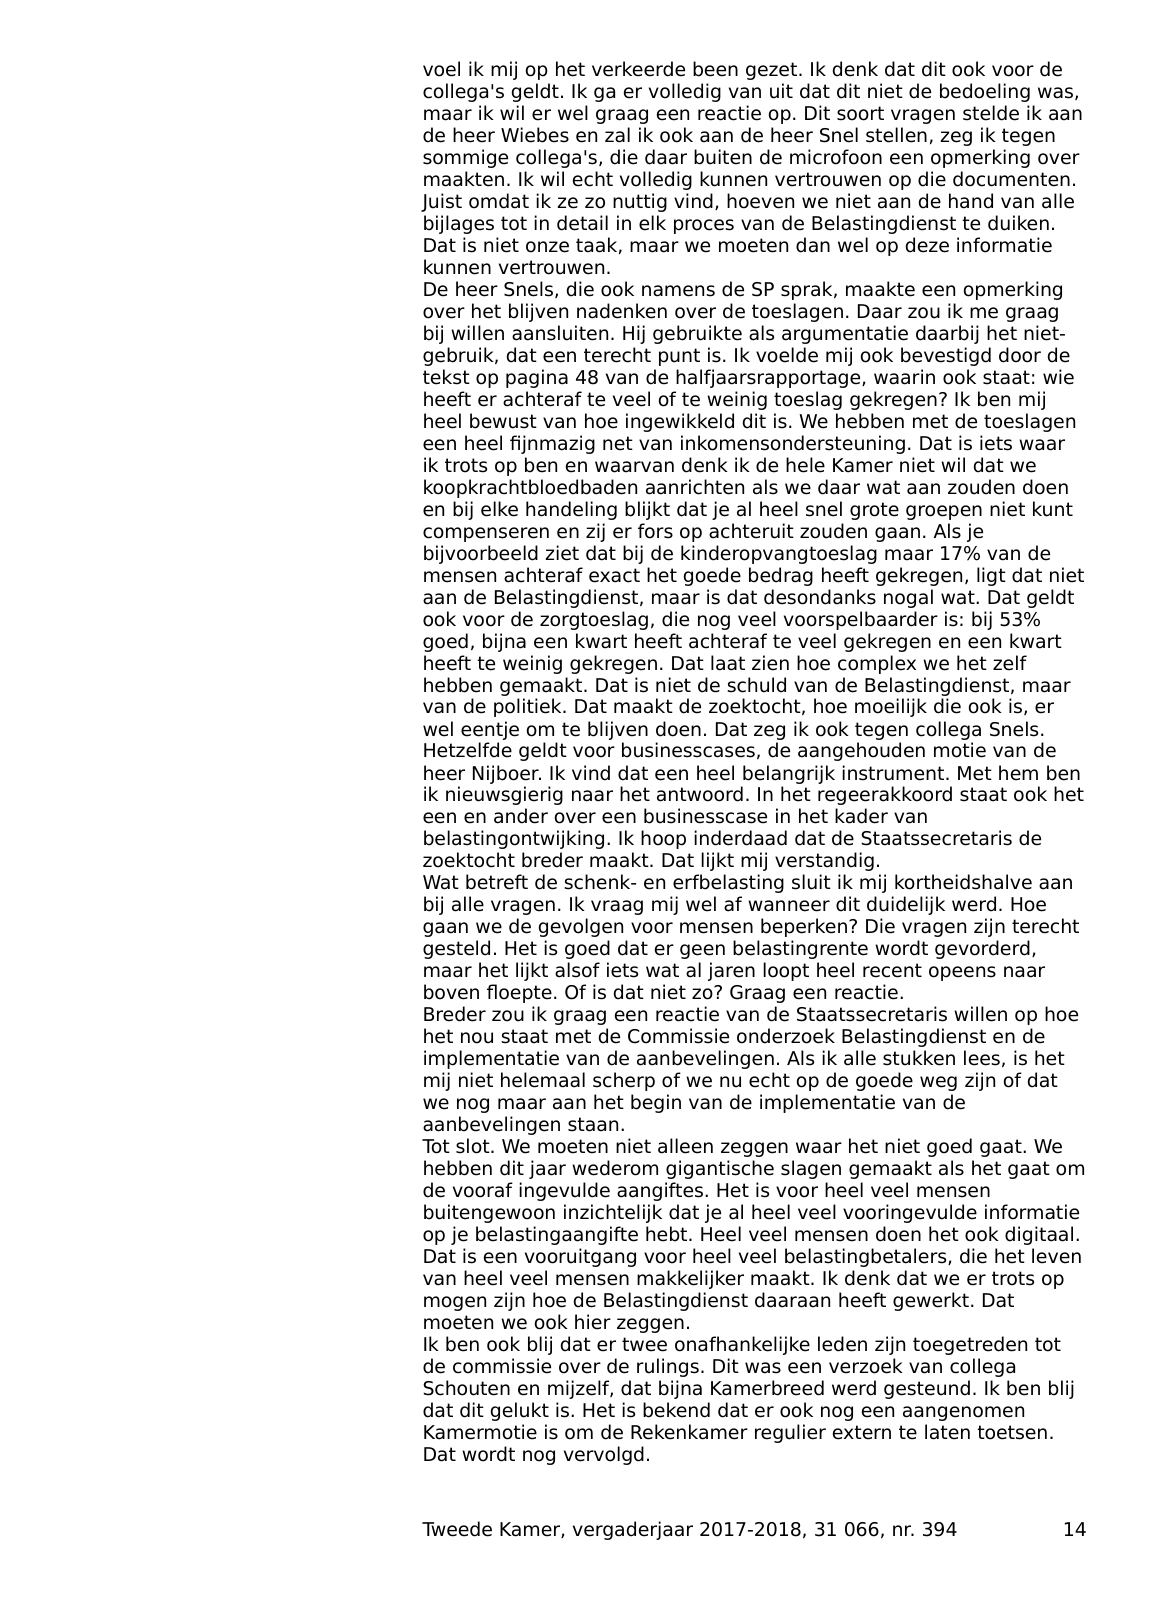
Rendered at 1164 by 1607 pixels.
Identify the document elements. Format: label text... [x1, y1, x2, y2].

text Wat betreft de schenk- en erfbelasting sluit ik mij kortheidshalve aan bij alle vragen. Ik vraag mij wel af wanneer dit duidelijk werd. Hoe gaan we de gevolgen voor mensen beperken? Die vragen zijn terecht gesteld. Het is goed dat er geen belastingrente wordt gevorderd, maar het lijkt alsof iets wat al jaren loopt heel recent opeens naar boven floepte. Of is dat niet zo? Graag een reactie. [422, 872, 1087, 1004]
text De heer Snels, die ook namens de SP sprak, maakte een opmerking over het blijven nadenken over de toeslagen. Daar zou ik me graag bij willen aansluiten. Hij gebruikte als argumentatie daarbij het niet-gebruik, dat een terecht punt is. Ik voelde mij ook bevestigd door de tekst op pagina 48 van de halfjaarsrapportage, waarin ook staat: wie heeft er achteraf te veel of te weinig toeslag gekregen? Ik ben mij heel bewust van hoe ingewikkeld dit is. We hebben met de toeslagen een heel fijnmazig net van inkomensondersteuning. Dat is iets waar ik trots op ben en waarvan denk ik de hele Kamer niet wil dat we koopkrachtbloedbaden aanrichten als we daar wat aan zouden doen en bij elke handeling blijkt dat je al heel snel grote groepen niet kunt compenseren en zij er fors op achteruit zouden gaan. Als je bijvoorbeeld ziet dat bij de kinderopvangtoeslag maar 17% van de mensen achteraf exact het goede bedrag heeft gekregen, ligt dat niet aan de Belastingdienst, maar is dat desondanks nogal wat. Dat geldt ook voor de zorgtoeslag, die nog veel voorspelbaarder is: bij 53% goed, bijna een kwart heeft achteraf te veel gekregen en een kwart heeft te weinig gekregen. Dat laat zien hoe complex we het zelf hebben gemaakt. Dat is niet de schuld van de Belastingdienst, maar van de politiek. Dat maakt de zoektocht, hoe moeilijk die ook is, er wel eentje om te blijven doen. Dat zeg ik ook tegen collega Snels. [422, 279, 1087, 740]
text Breder zou ik graag een reactie van de Staatssecretaris willen op hoe het nou staat met de Commissie onderzoek Belastingdienst en de implementatie van de aanbevelingen. Als ik alle stukken lees, is het mij niet helemaal scherp of we nu echt op de goede weg zijn of dat we nog maar aan het begin van de implementatie van de aanbevelingen staan. [422, 1004, 1087, 1136]
text Hetzelfde geldt voor businesscases, de aangehouden motie van de heer Nijboer. Ik vind dat een heel belangrijk instrument. Met hem ben ik nieuwsgierig naar het antwoord. In het regeerakkoord staat ook het een en ander over een businesscase in het kader van belastingontwijking. Ik hoop inderdaad dat de Staatssecretaris de zoektocht breder maakt. Dat lijkt mij verstandig. [422, 740, 1087, 872]
text voel ik mij op het verkeerde been gezet. Ik denk dat dit ook voor de collega's geldt. Ik ga er volledig van uit dat dit niet de bedoeling was, maar ik wil er wel graag een reactie op. Dit soort vragen stelde ik aan de heer Wiebes en zal ik ook aan de heer Snel stellen, zeg ik tegen sommige collega's, die daar buiten de microfoon een opmerking over maakten. Ik wil echt volledig kunnen vertrouwen op die documenten. Juist omdat ik ze zo nuttig vind, hoeven we niet aan de hand van alle bijlages tot in detail in elk proces van de Belastingdienst te duiken. Dat is niet onze taak, maar we moeten dan wel op deze informatie kunnen vertrouwen. [422, 59, 1087, 279]
text Ik ben ook blij dat er twee onafhankelijke leden zijn toegetreden tot de commissie over de rulings. Dit was een verzoek van collega Schouten en mijzelf, dat bijna Kamerbreed werd gesteund. Ik ben blij dat dit gelukt is. Het is bekend dat er ook nog een aangenomen Kamermotie is om de Rekenkamer regulier extern te laten toetsen. Dat wordt nog vervolgd. [422, 1334, 1087, 1466]
text Tot slot. We moeten niet alleen zeggen waar het niet goed gaat. We hebben dit jaar wederom gigantische slagen gemaakt als het gaat om de vooraf ingevulde aangiftes. Het is voor heel veel mensen buitengewoon inzichtelijk dat je al heel veel vooringevulde informatie op je belastingaangifte hebt. Heel veel mensen doen het ook digitaal. Dat is een vooruitgang voor heel veel belastingbetalers, die het leven van heel veel mensen makkelijker maakt. Ik denk dat we er trots op mogen zijn hoe de Belastingdienst daaraan heeft gewerkt. Dat moeten we ook hier zeggen. [422, 1136, 1087, 1334]
